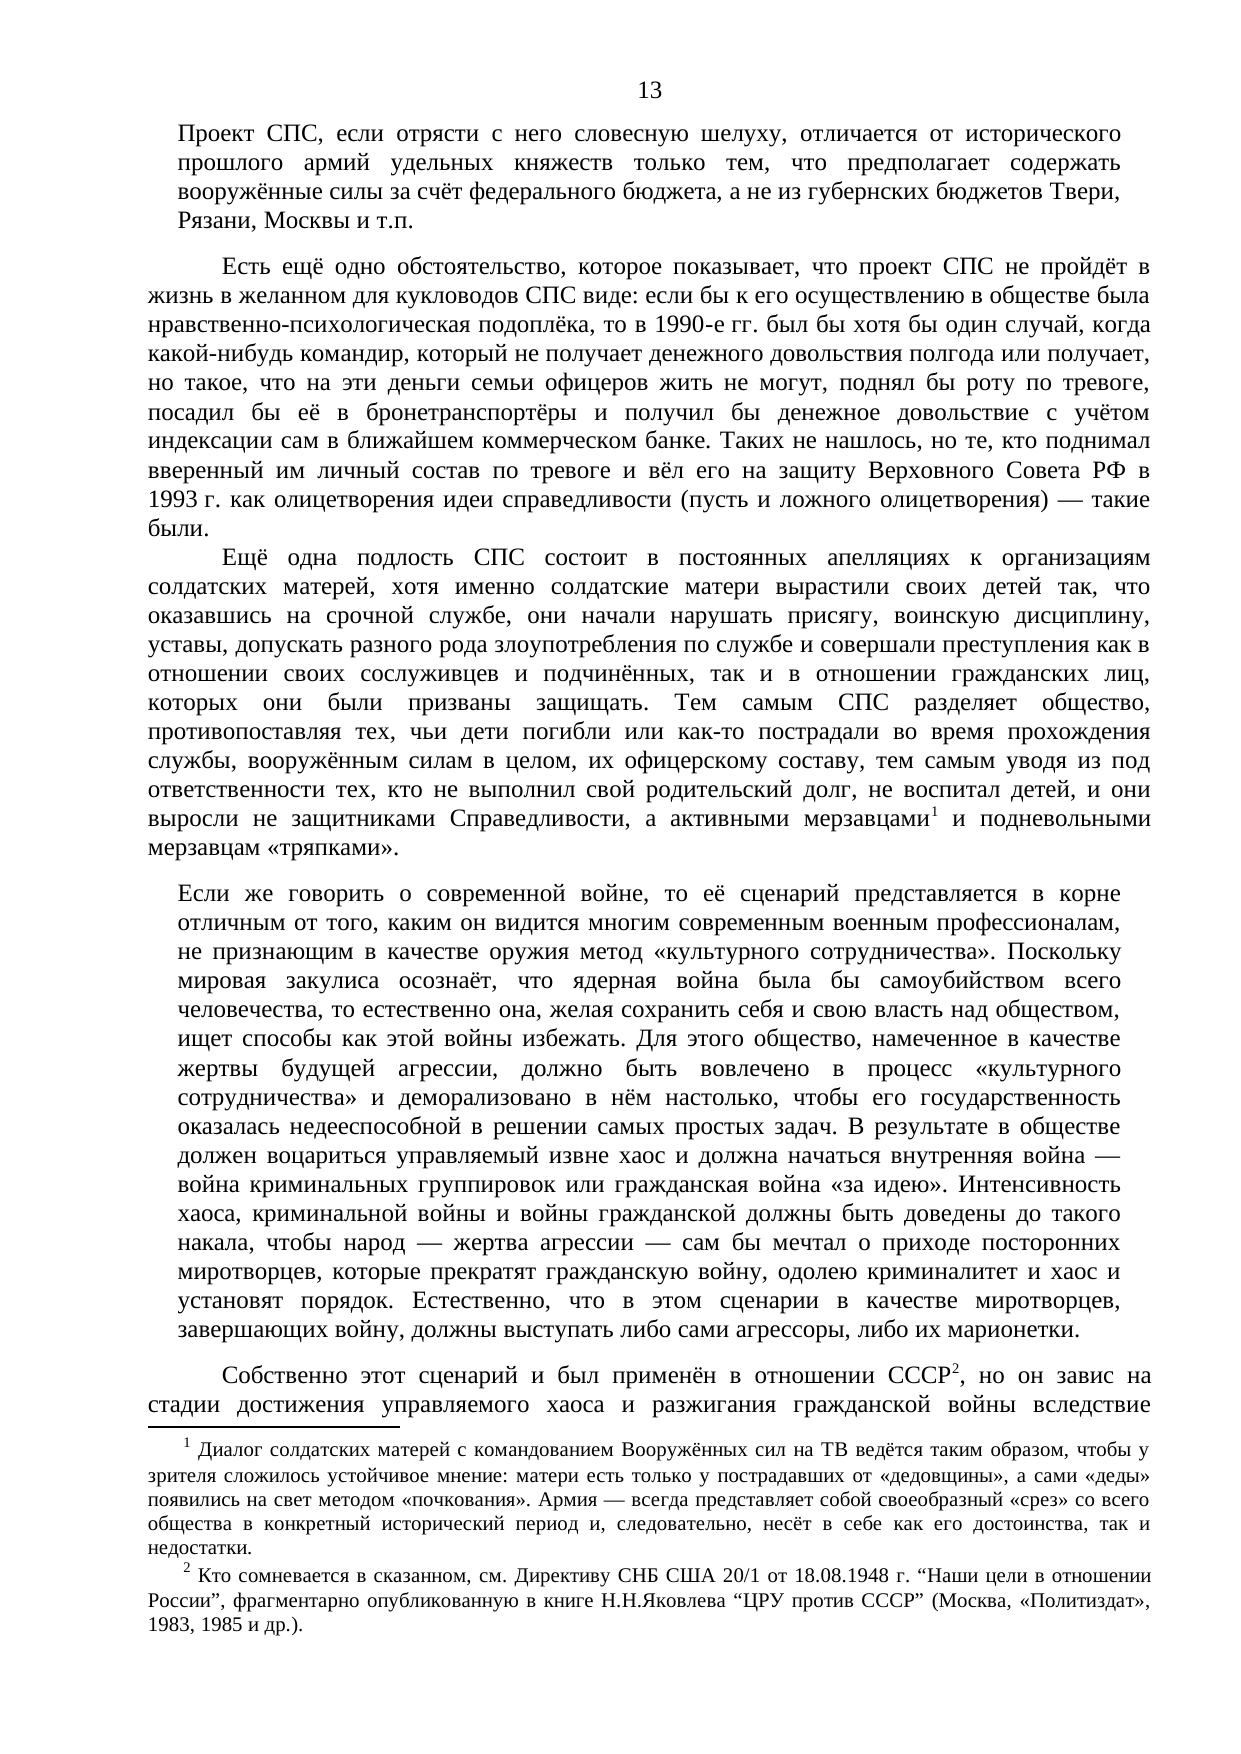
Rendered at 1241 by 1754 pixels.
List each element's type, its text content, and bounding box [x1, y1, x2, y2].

text Если же говорить о современной войне, то её сценарий представляется в корне отличным от того, каким он видится многим современным военным профессионалам, не признающим в качестве оружия метод «культурного сотрудничества». Поскольку мировая закулиса осознаёт, что ядерная война была бы самоубийством всего человечества, то естественно она, желая сохранить себя и свою власть над обществом, ищет способы как этой войны избежать. Для этого общество, намеченное в качестве жертвы будущей агрессии, должно быть вовлечено в процесс «культурного сотрудничества» и деморализовано в нём настолько, чтобы его государственность оказалась недееспособной в решении самых простых задач. В результате в обществе должен воцариться управляемый извне хаос и должна начаться внутренняя война — война криминальных группировок или гражданская война «за идею». Интенсивность хаоса, криминальной войны и войны гражданской должны быть доведены до такого накала, чтобы народ — жертва агрессии — сам бы мечтал о приходе посторонних миротворцев, которые прекратят гражданскую войну, одолею криминалитет и хаос и установят порядок. Естественно, что в этом сценарии в качестве миротворцев, завершающих войну, должны выступать либо сами агрессоры, либо их марионетки. [177, 878, 1122, 1343]
text Ещё одна подлость СПС состоит в постоянных апелляциях к организациям солдатских матерей, хотя именно солдатские матери вырастили своих детей так, что оказавшись на срочной службе, они начали нарушать присягу, воинскую дисциплину, уставы, допускать разного рода злоупотребления по службе и совершали преступления как в отношении своих сослуживцев и подчинённых, так и в отношении гражданских лиц, которых они были призваны защищать. Тем самым СПС разделяет общество, противопоставляя тех, чьи дети погибли или как-то пострадали во время прохождения службы, вооружённым силам в целом, их офицерскому составу, тем самым уводя из под ответственности тех, кто не выполнил свой родительский долг, не воспитал детей, и они выросли не защитниками Справедливости, а активными мерзавцами и подневольными мерзавцам «тряпками». [148, 542, 1152, 861]
text Диалог солдатских матерей с командованием Вооружённых сил на ТВ ведётся таким образом, чтобы у зрителя сложилось устойчивое мнение: матери есть только у пострадавших от «дедовщины», а сами «деды» появились на свет методом «почкования». Армия — всегда представляет собой своеобразный «срез» со всего общества в конкретный исторический период и, следовательно, несёт в себе как его достоинства, так и недостатки. [148, 1433, 1152, 1559]
text Есть ещё одно обстоятельство, которое показывает, что проект СПС не пройдёт в жизнь в желанном для кукловодов СПС виде: если бы к его осуществлению в обществе была нравственно-психологическая подоплёка, то в 1990‑е гг. был бы хотя бы один случай, когда какой-нибудь командир, который не получает денежного довольствия полгода или получает, но такое, что на эти деньги семьи офицеров жить не могут, поднял бы роту по тревоге, посадил бы её в бронетранспортёры и получил бы денежное довольствие с учётом индексации сам в ближайшем коммерческом банке. Таких не нашлось, но те, кто поднимал вверенный им личный состав по тревоге и вёл его на защиту Верховного Совета РФ в 1993 г. как олицетворения идеи справедливости (пусть и ложного олицетворения) — такие были. [148, 251, 1152, 542]
text Проект СПС, если отрясти с него словесную шелуху, отличается от исторического прошлого армий удельных княжеств только тем, что предполагает содержать вооружённые силы за счёт федерального бюджета, а не из губернских бюджетов Твери, Рязани, Москвы и т.п. [177, 118, 1122, 234]
text Собственно этот сценарий и был применён в отношении СССР, но он завис на стадии достижения управляемого хаоса и разжигания гражданской войны вследствие [148, 1360, 1152, 1418]
text Кто сомневается в сказанном, см. Директиву СНБ США 20/1 от 18.08.1948 г. “Наши цели в отношении России”, фрагментарно опубликованную в книге Н.Н.Яковлева “ЦРУ против СССР” (Москва, «Политиздат», 1983, 1985 и др.). [148, 1559, 1152, 1636]
